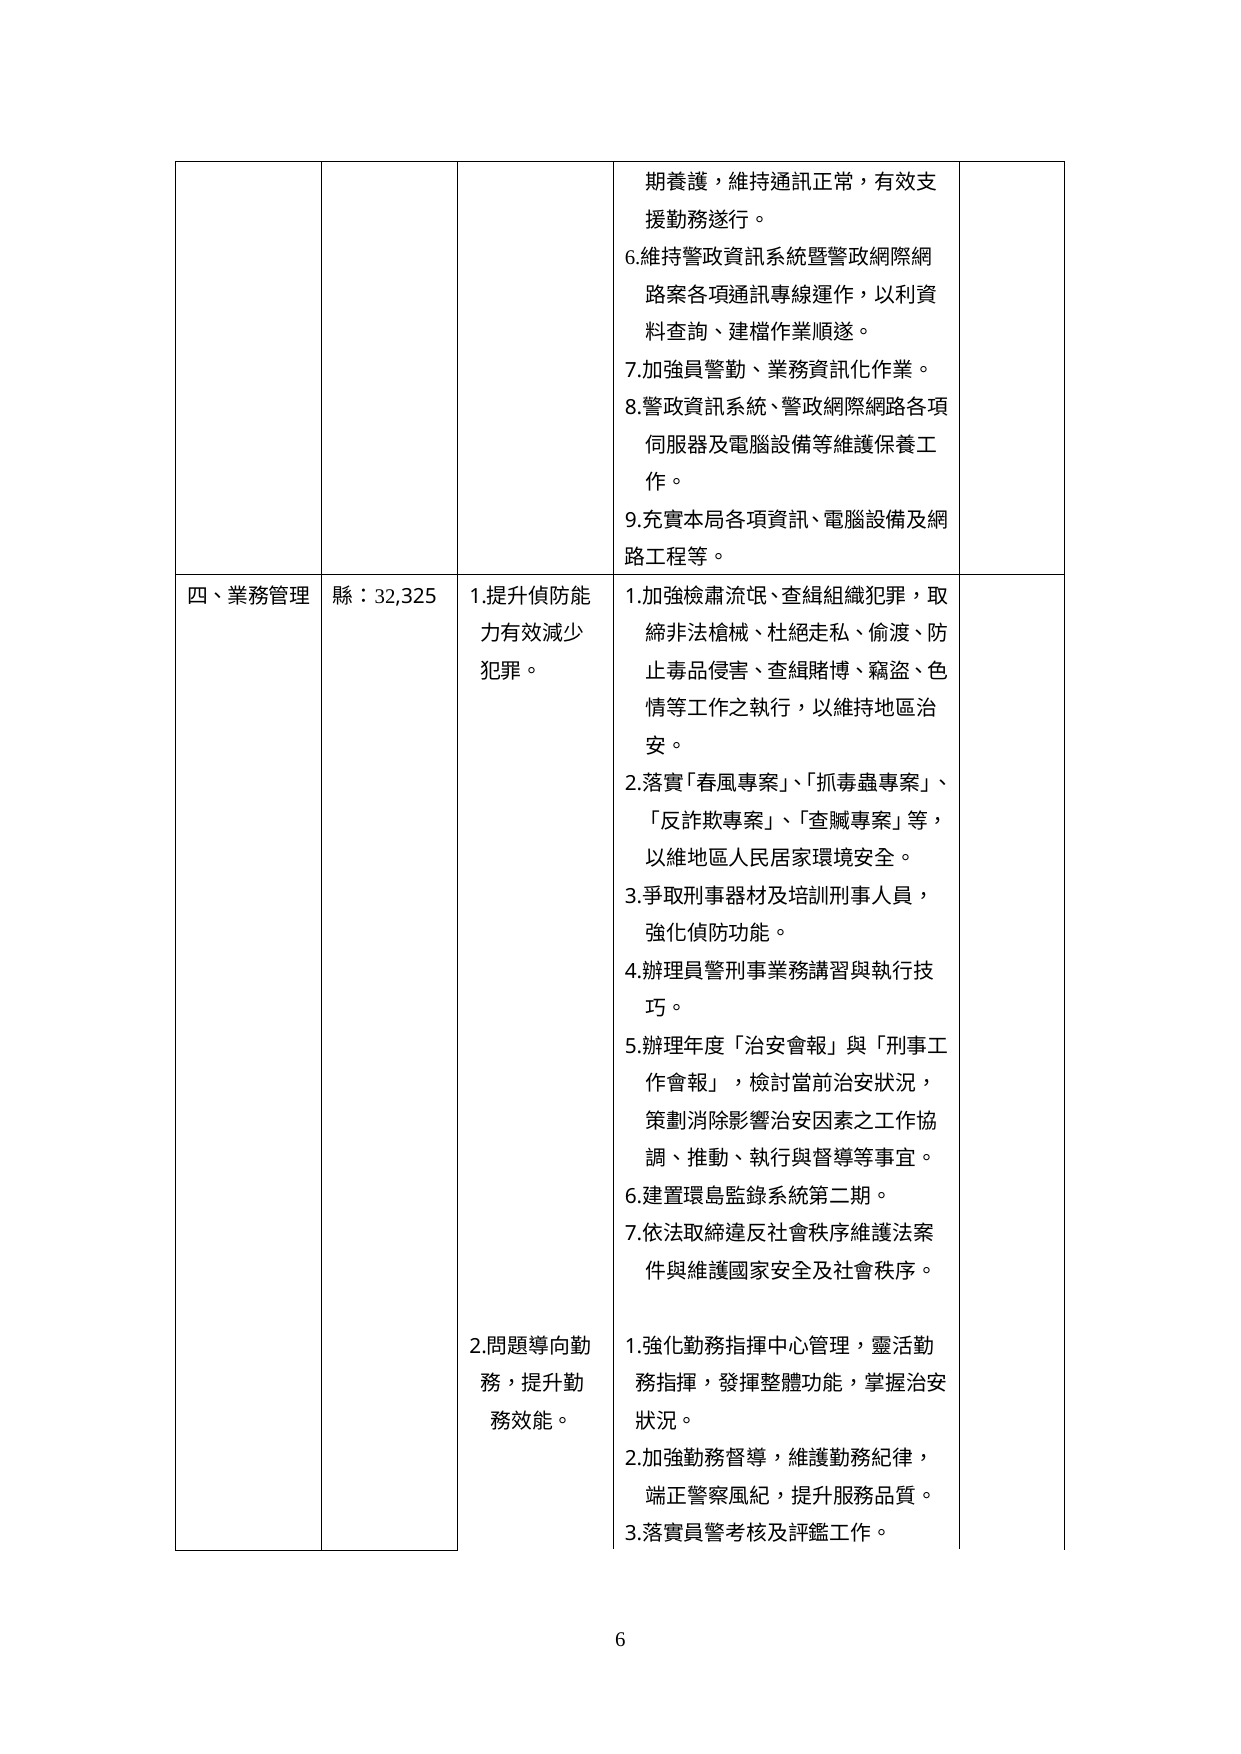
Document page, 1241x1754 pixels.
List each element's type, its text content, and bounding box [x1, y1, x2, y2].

table_cell 縣：32,325 [322, 575, 457, 1550]
table_cell [458, 162, 613, 574]
table_cell [322, 162, 457, 574]
table_cell [176, 162, 321, 574]
table_cell 1.提升偵防能 力有效減少 犯罪。 2.問題導向勤 務，提升勤 務效能。 [458, 575, 613, 1550]
table_cell [959, 575, 1064, 1550]
table_cell 四、業務管理 [176, 575, 321, 1550]
table_cell 1.加強檢肅流氓、查緝組織犯罪，取締非法槍械、杜絕走私、偷渡、防止毒品侵害、查緝賭博、竊盜、色情等工作之執行，以維持地區治安。 2.落實「春風專案」、「抓毒蟲專案」、「反詐欺專案」、「查贓專案」等，以維地區人民居家環境安全。 3.爭取刑事器材及培訓刑事人員，強化偵防功能。 4.辦理員警刑事業務講習與執行技巧。 5.辦理年度「治安會報」與「刑事工作會報」，檢討當前治安狀況，策劃消除影響治安因素之工作協調、推動、執行與督導等事宜。 6.建置環島監錄系統第二期。 7.依法取締違反社會秩序維護法案件與維護國家安全及社會秩序。 1.強化勤務指揮中心管理，靈活勤務指揮，發揮整體功能，掌握治安狀況。 2.加強勤務督導，維護勤務紀律，端正警察風紀，提升服務品質。 3.落實員警考核及評鑑工作。 [613, 575, 959, 1550]
table_cell 期養護，維持通訊正常，有效支援勤務遂行。 6.維持警政資訊系統暨警政網際網路案各項通訊專線運作，以利資料查詢、建檔作業順遂。 7.加強員警勤、業務資訊化作業。 8.警政資訊系統、警政網際網路各項伺服器及電腦設備等維護保養工作。 9.充實本局各項資訊、電腦設備及網路工程等。 [614, 162, 959, 574]
table_cell [960, 162, 1064, 574]
